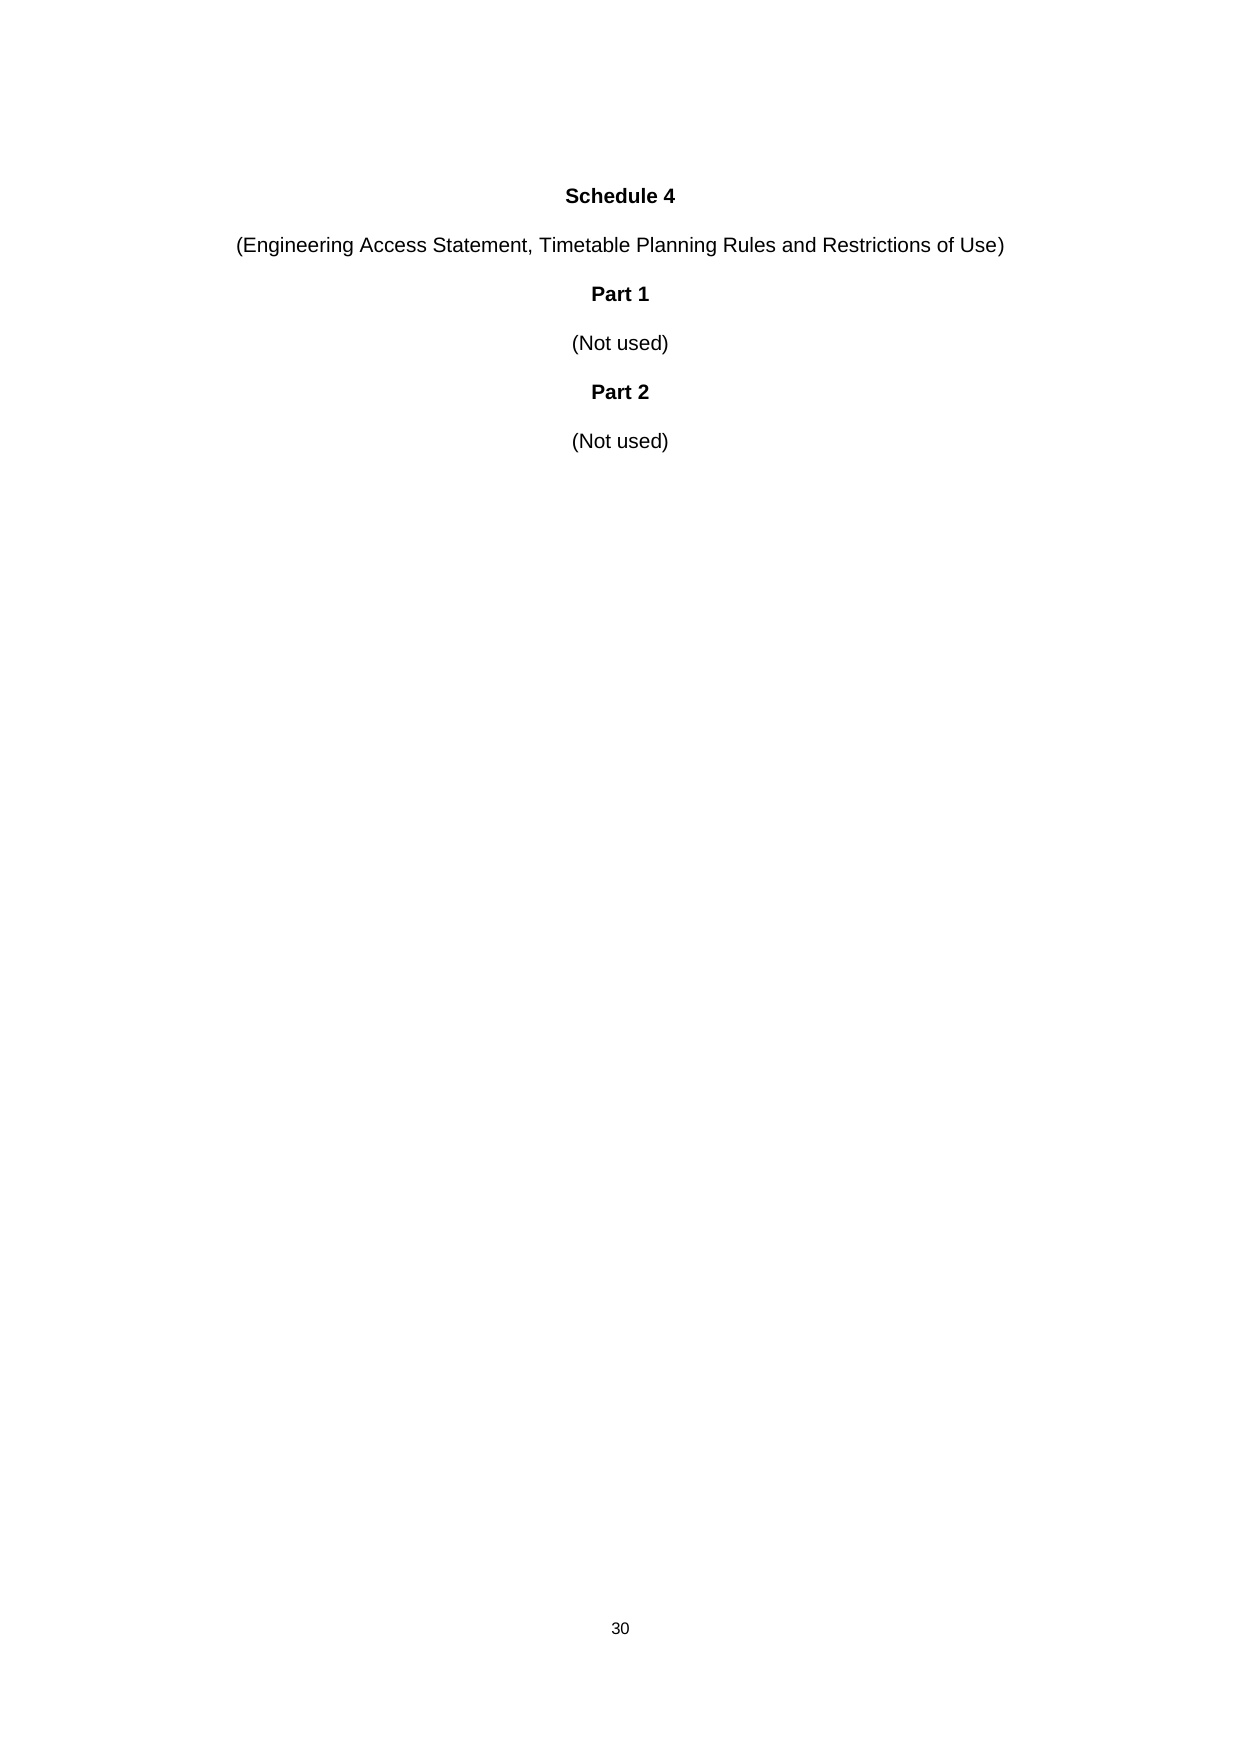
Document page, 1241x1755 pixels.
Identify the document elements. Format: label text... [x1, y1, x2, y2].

text (Not used) [148, 429, 1093, 453]
subtitle Schedule 4 [148, 184, 1093, 208]
text (Engineering Access Statement, Timetable Planning Rules and Restrictions of Use) [148, 233, 1093, 257]
text Part 2 [148, 380, 1093, 404]
text (Not used) [148, 331, 1093, 355]
text Part 1 [148, 282, 1093, 306]
